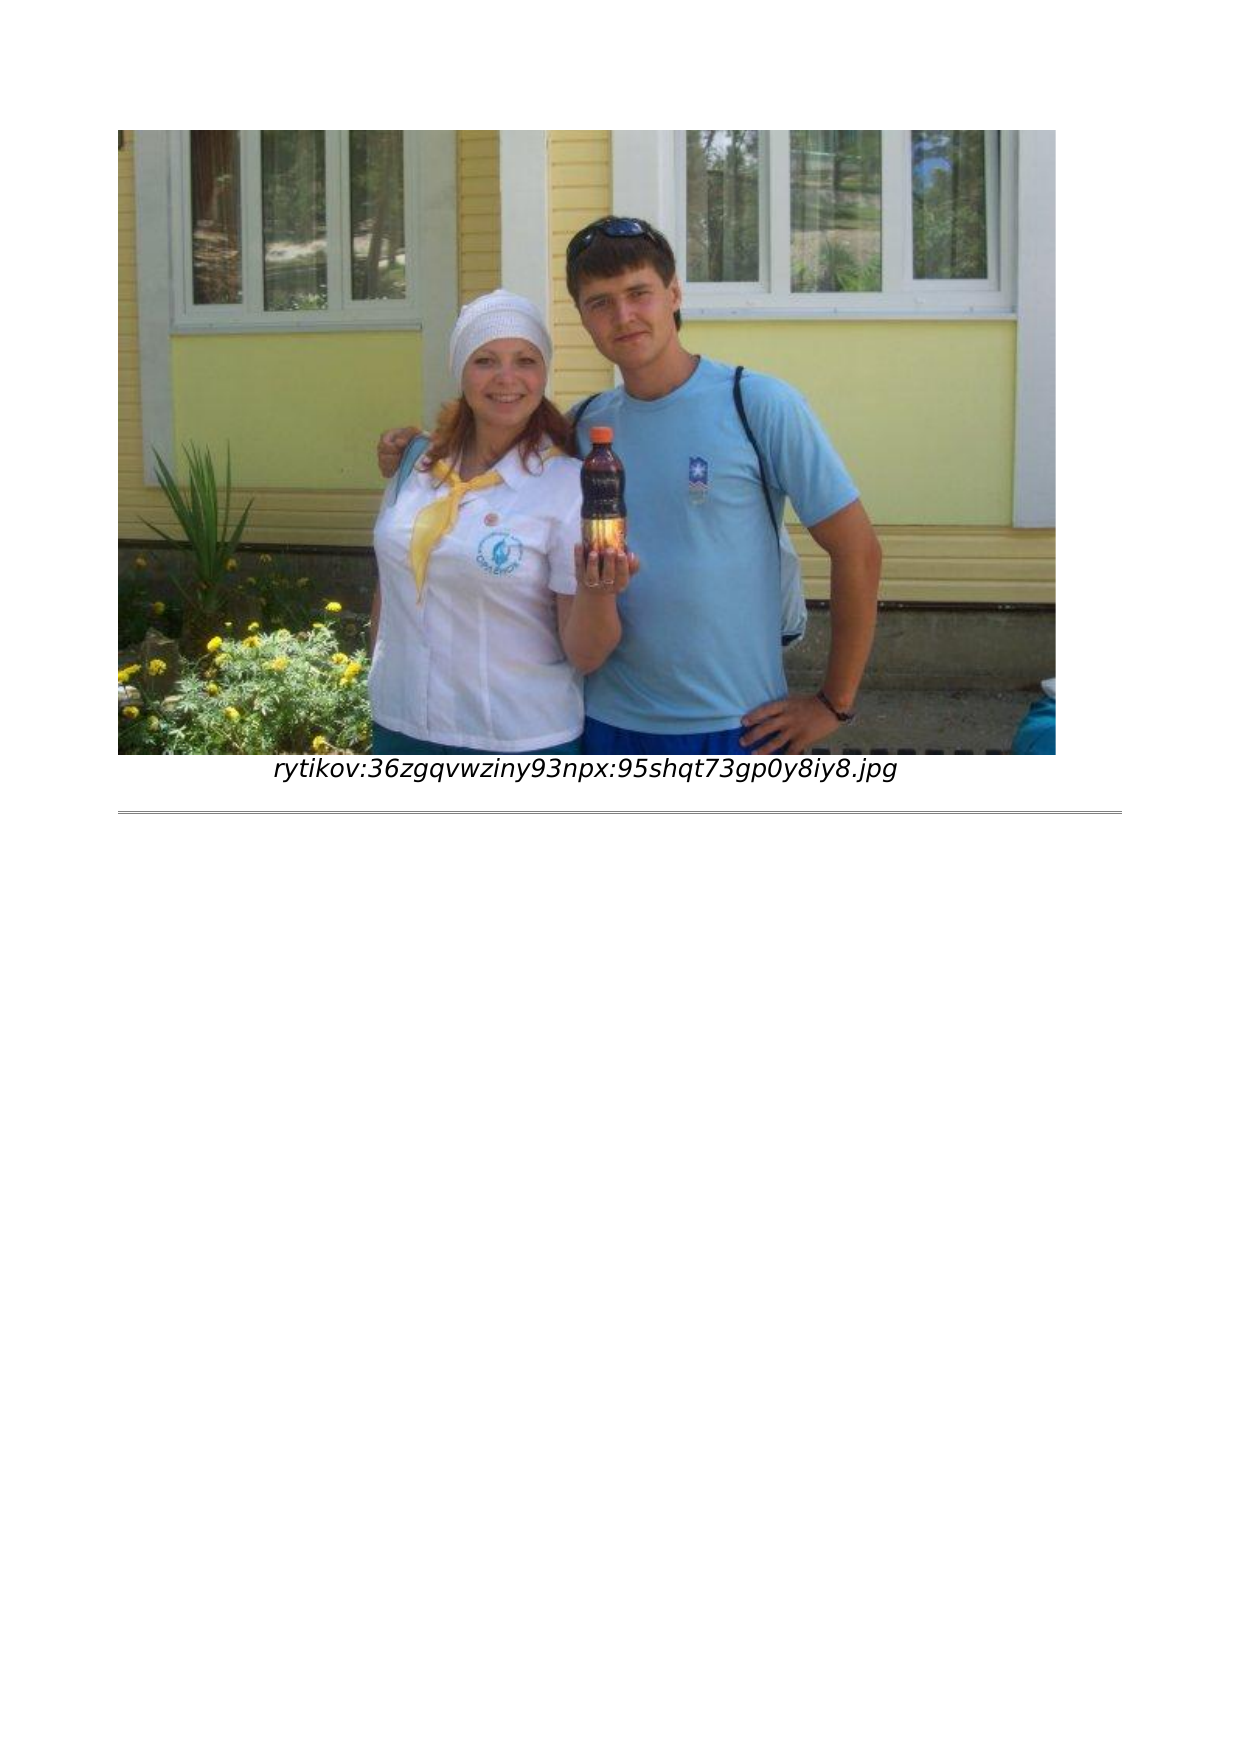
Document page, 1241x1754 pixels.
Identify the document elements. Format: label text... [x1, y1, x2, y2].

text rytikov:36zgqvwziny93npx:95shqt73gp0y8iy8.jpg [118, 755, 1056, 784]
picture [118, 130, 1056, 755]
